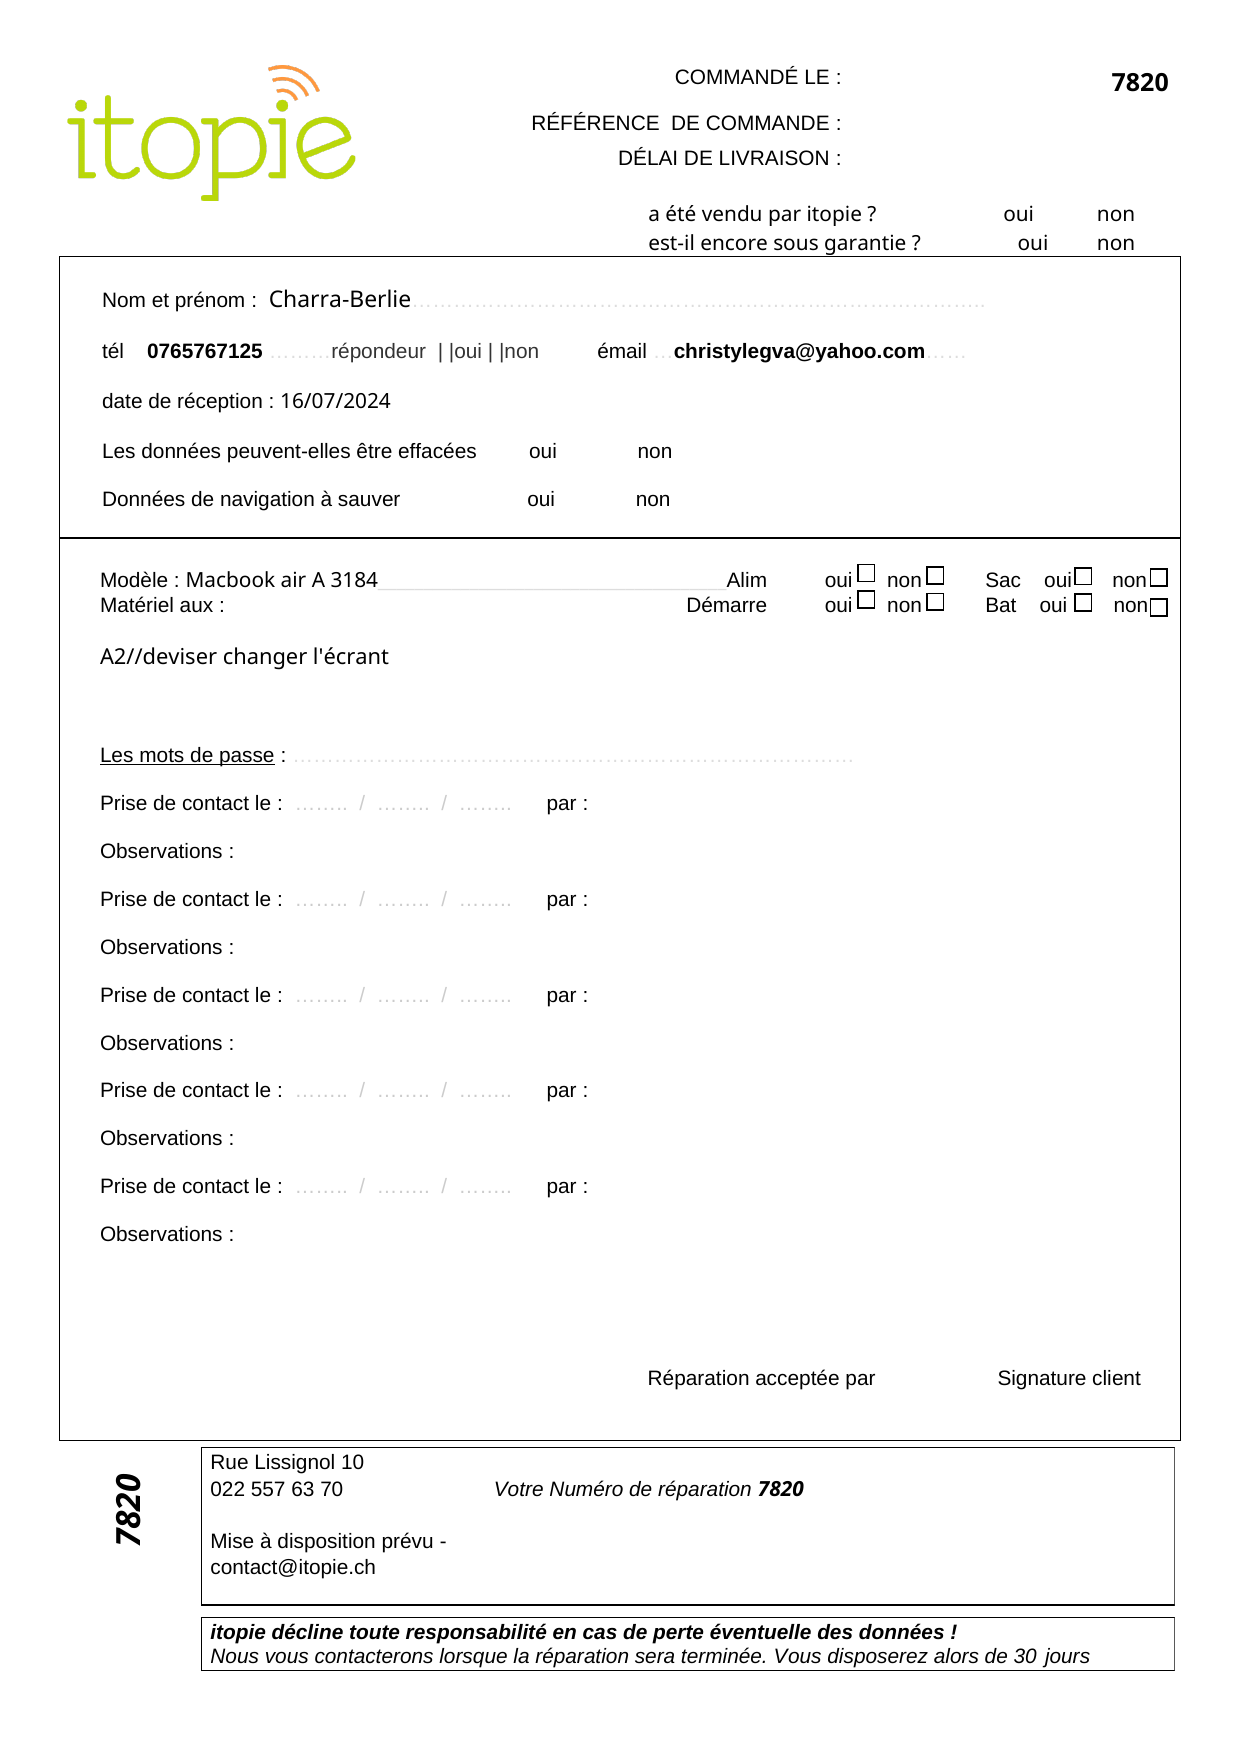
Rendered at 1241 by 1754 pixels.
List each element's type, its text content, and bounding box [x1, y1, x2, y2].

text Données de navigation à sauver oui non [60, 484, 1180, 511]
text Prise de contact le : …….. / …….. / …….. par : [60, 788, 1180, 815]
table_header COMMANDÉ LE : [490, 59, 847, 104]
table_cell RÉFÉRENCE DE COMMANDE : [490, 105, 847, 140]
text Prise de contact le : …….. / …….. / …….. par : [60, 1171, 1180, 1198]
text Observations : [60, 1123, 1180, 1150]
text Modèle : Macbook air A 3184 Alim oui non Sac oui non [879, 562, 925, 590]
table_cell [847, 140, 1180, 175]
text A2//deviser changer l'écrant [60, 638, 1180, 671]
text Observations : [60, 1027, 1180, 1054]
text Observations : [60, 836, 1180, 863]
table_header 7820 [59, 1441, 195, 1677]
text Les données peuvent-elles être effacées oui non [60, 436, 1180, 463]
text date de réception : 16/07/2024 [60, 383, 1180, 415]
text Observations : [60, 931, 1180, 958]
text Observations : [60, 1219, 1180, 1246]
table_cell [847, 105, 1180, 140]
text tél 0765767125 ………répondeur | |oui | |non émail …christylegva@yahoo.com…… [60, 335, 1180, 362]
text Modèle : Macbook air A 3184 Alim oui non Sac oui non [60, 562, 856, 590]
text Les mots de passe : ……………………………………………………………………… [60, 740, 1180, 767]
text a été vendu par itopie ? oui non [59, 199, 1181, 228]
text est-il encore sous garantie ? oui non [59, 228, 1181, 256]
table_header 7820 [847, 59, 1180, 104]
table_header Rue Lissignol 10 022 557 63 70 Votre Numéro de réparation 7820 Mise à disposition prévu - contact@itopie.ch [195, 1441, 1180, 1611]
text Prise de contact le : …….. / …….. / …….. par : [60, 979, 1180, 1006]
text Modèle : Macbook air A 3184 Alim oui non Sac oui non [948, 562, 1180, 590]
text Nom et prénom : Charra-Berlie……………………………………………………………………….. [60, 280, 1180, 314]
table_cell DÉLAI DE LIVRAISON : [490, 140, 847, 175]
text Matériel aux : Démarre oui non Bat oui non [60, 590, 1180, 617]
text Prise de contact le : …….. / …….. / …….. par : [60, 1075, 1180, 1102]
text Prise de contact le : …….. / …….. / …….. par : [60, 883, 1180, 911]
picture [67, 65, 356, 201]
text Réparation acceptée par Signature client [60, 1363, 1180, 1390]
table_cell itopie décline toute responsabilité en cas de perte éventuelle des données ! Nous vous contacterons lorsque la réparation sera terminée. Vous disposerez alors de 30 jours [195, 1611, 1180, 1677]
